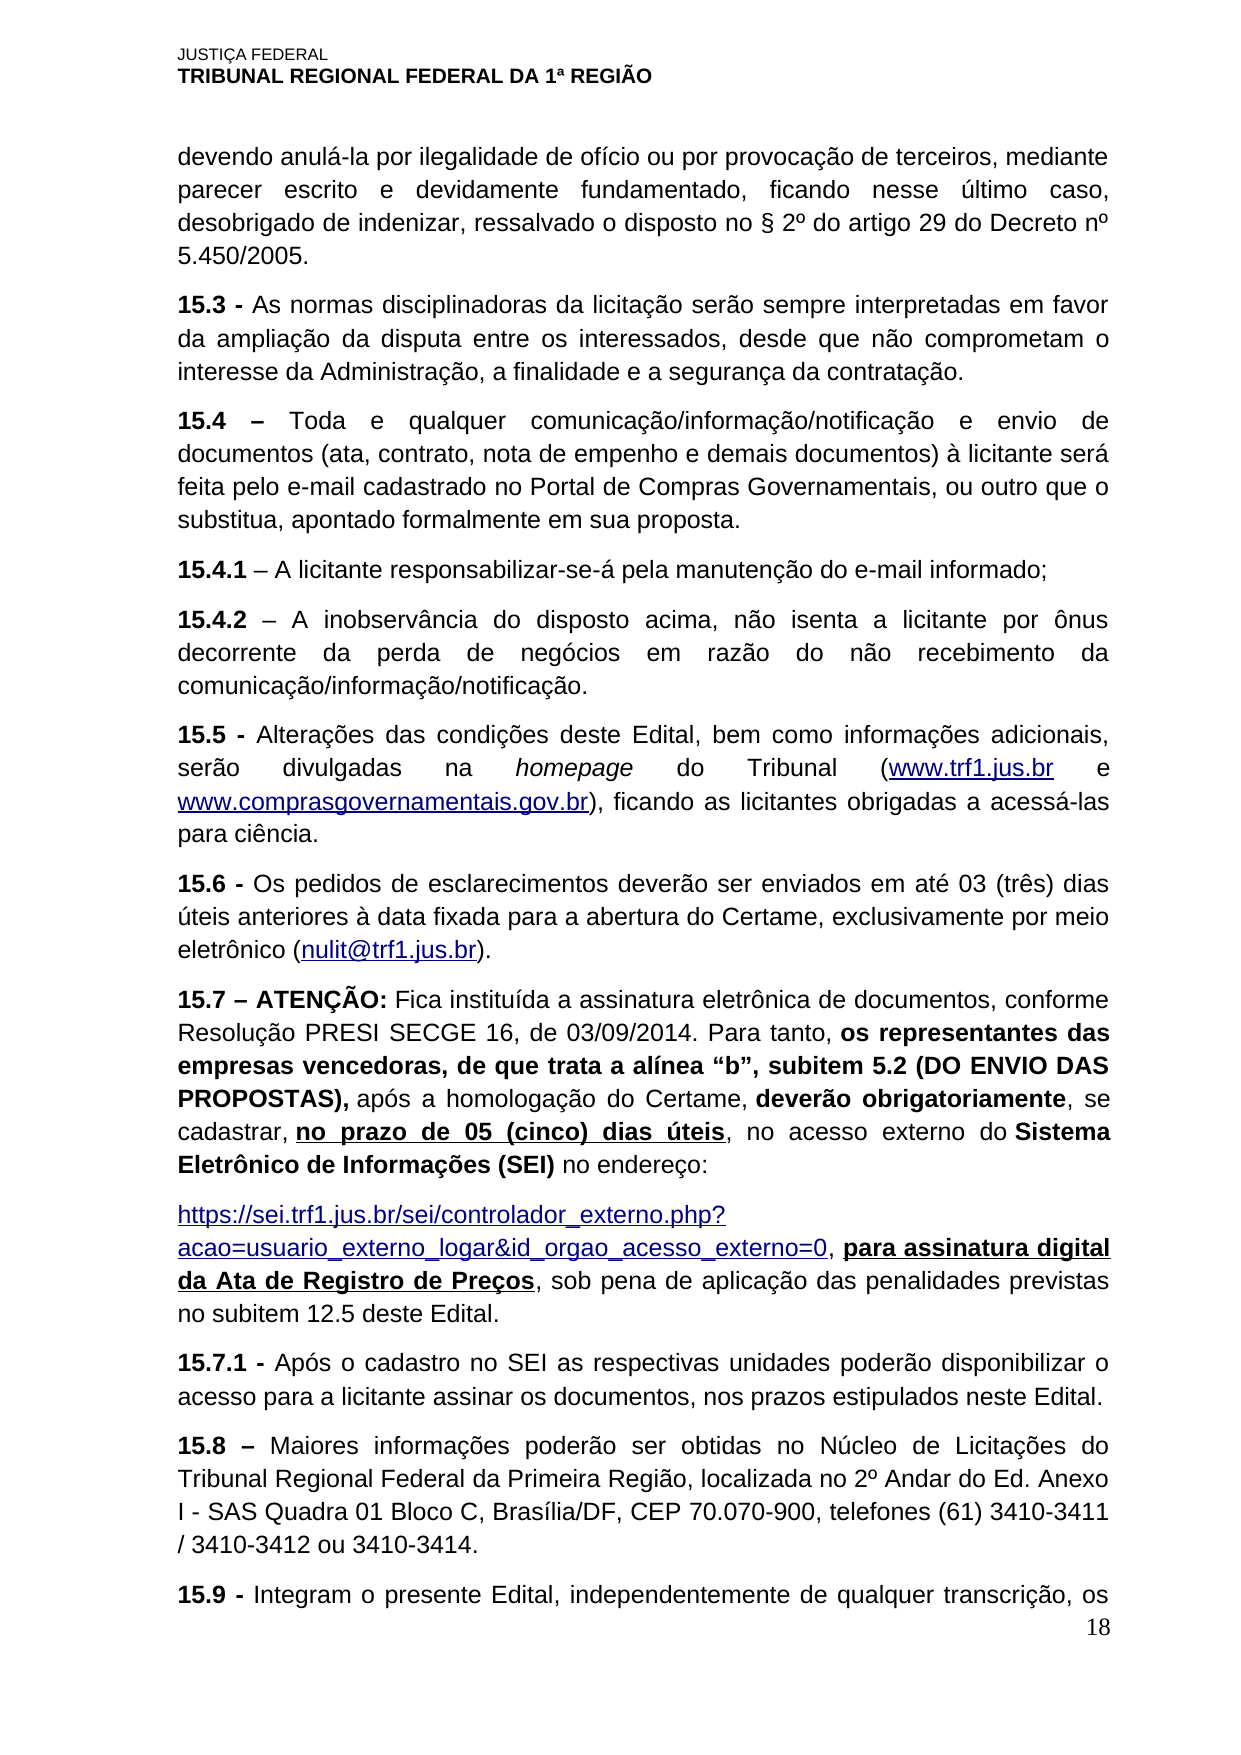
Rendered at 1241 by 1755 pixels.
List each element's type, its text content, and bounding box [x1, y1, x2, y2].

text 15.8 – Maiores informações poderão ser obtidas no Núcleo de Licitações do Tribunal Regional Federal da Primeira Região, localizada no 2º Andar do Ed. Anexo I - SAS Quadra 01 Bloco C, Brasília/DF, CEP 70.070-900, telefones (61) 3410-3411 / 3410-3412 ou 3410-3414. [177, 1431, 1110, 1559]
text https://sei.trf1.jus.br/sei/controlador_externo.php?acao=usuario_externo_logar&id_orgao_acesso_externo=0, para assinatura digital da Ata de Registro de Preços, sob pena de aplicação das penalidades previstas no subitem 12.5 deste Edital. [177, 1200, 1110, 1327]
text 15.9 - Integram o presente Edital, independentemente de qualquer transcrição, os [177, 1580, 1110, 1609]
text 15.7.1 - Após o cadastro no SEI as respectivas unidades poderão disponibilizar o acesso para a licitante assinar os documentos, nos prazos estipulados neste Edital. [177, 1348, 1110, 1410]
text 15.5 - Alterações das condições deste Edital, bem como informações adicionais, serão divulgadas na homepage do Tribunal (www.trf1.jus.br e www.comprasgovernamentais.gov.br), ficando as licitantes obrigadas a acessá-las para ciência. [177, 720, 1110, 848]
text 15.7 – ATENÇÃO: Fica instituída a assinatura eletrônica de documentos, conforme Resolução PRESI SECGE 16, de 03/09/2014. Para tanto, os representantes das empresas vencedoras, de que trata a alínea “b”, subitem 5.2 (DO ENVIO DAS PROPOSTAS), após a homologação do Certame, deverão obrigatoriamente, se cadastrar, no prazo de 05 (cinco) dias úteis, no acesso externo do Sistema Eletrônico de Informações (SEI) no endereço: [177, 985, 1110, 1179]
list 15.3 - As normas disciplinadoras da licitação serão sempre interpretadas em favor da ampliação da disputa entre os interessados, desde que não comprometam o interesse da Administração, a finalidade e a segurança da contratação. [177, 291, 1110, 385]
text 15.6 - Os pedidos de esclarecimentos deverão ser enviados em até 03 (três) dias úteis anteriores à data fixada para a abertura do Certame, exclusivamente por meio eletrônico (nulit@trf1.jus.br). [177, 869, 1110, 964]
text 15.4.2 – A inobservância do disposto acima, não isenta a licitante por ônus decorrente da perda de negócios em razão do não recebimento da comunicação/informação/notificação. [177, 605, 1110, 699]
text 15.4.1 – A licitante responsabilizar-se-á pela manutenção do e-mail informado; [177, 555, 1110, 584]
text 15.4 – Toda e qualquer comunicação/informação/notificação e envio de documentos (ata, contrato, nota de empenho e demais documentos) à licitante será feita pelo e-mail cadastrado no Portal de Compras Governamentais, ou outro que o substitua, apontado formalmente em sua proposta. [177, 406, 1110, 534]
list devendo anulá-la por ilegalidade de ofício ou por provocação de terceiros, mediante parecer escrito e devidamente fundamentado, ficando nesse último caso, desobrigado de indenizar, ressalvado o disposto no § 2º do artigo 29 do Decreto nº 5.450/2005. [177, 142, 1110, 269]
